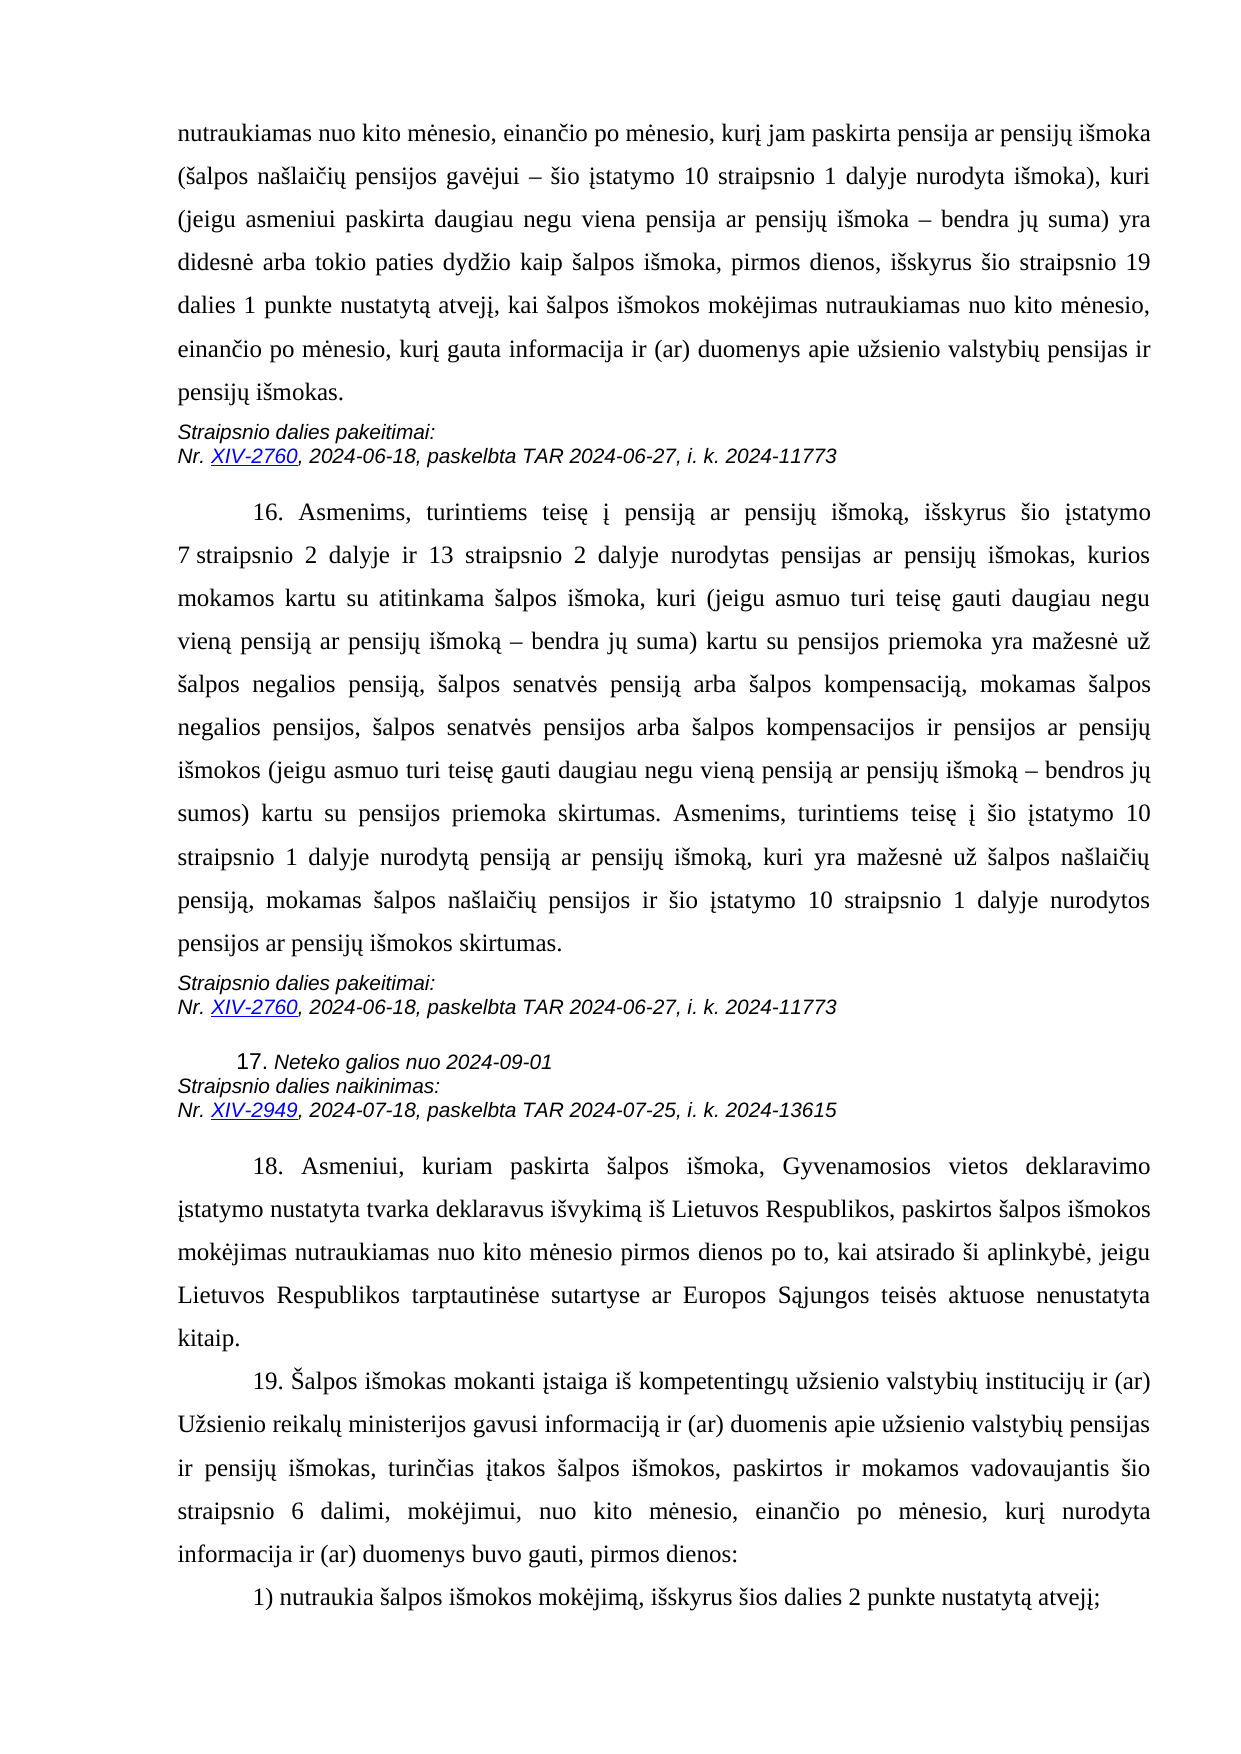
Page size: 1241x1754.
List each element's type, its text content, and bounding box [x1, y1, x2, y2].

text Nr. XIV-2760, 2024-06-18, paskelbta TAR 2024-06-27, i. k. 2024-11773 [177, 444, 1152, 468]
text 16. Asmenims, turintiems teisę į pensiją ar pensijų išmoką, išskyrus šio įstatymo 7 straipsnio 2 dalyje ir 13 straipsnio 2 dalyje nurodytas pensijas ar pensijų išmokas, kurios mokamos kartu su atitinkama šalpos išmoka, kuri (jeigu asmuo turi teisę gauti daugiau negu vieną pensiją ar pensijų išmoką – bendra jų suma) kartu su pensijos priemoka yra mažesnė už šalpos negalios pensiją, šalpos senatvės pensiją arba šalpos kompensaciją, mokamas šalpos negalios pensijos, šalpos senatvės pensijos arba šalpos kompensacijos ir pensijos ar pensijų išmokos (jeigu asmuo turi teisę gauti daugiau negu vieną pensiją ar pensijų išmoką – bendros jų sumos) kartu su pensijos priemoka skirtumas. Asmenims, turintiems teisę į šio įstatymo 10 straipsnio 1 dalyje nurodytą pensiją ar pensijų išmoką, kuri yra mažesnė už šalpos našlaičių pensiją, mokamas šalpos našlaičių pensijos ir šio įstatymo 10 straipsnio 1 dalyje nurodytos pensijos ar pensijų išmokos skirtumas. [177, 497, 1152, 957]
text nutraukiamas nuo kito mėnesio, einančio po mėnesio, kurį jam paskirta pensija ar pensijų išmoka (šalpos našlaičių pensijos gavėjui – šio įstatymo 10 straipsnio 1 dalyje nurodyta išmoka), kuri (jeigu asmeniui paskirta daugiau negu viena pensija ar pensijų išmoka – bendra jų suma) yra didesnė arba tokio paties dydžio kaip šalpos išmoka, pirmos dienos, išskyrus šio straipsnio 19 dalies 1 punkte nustatytą atvejį, kai šalpos išmokos mokėjimas nutraukiamas nuo kito mėnesio, einančio po mėnesio, kurį gauta informacija ir (ar) duomenys apie užsienio valstybių pensijas ir pensijų išmokas. [177, 118, 1152, 406]
text 19. Šalpos išmokas mokanti įstaiga iš kompetentingų užsienio valstybių institucijų ir (ar) Užsienio reikalų ministerijos gavusi informaciją ir (ar) duomenis apie užsienio valstybių pensijas ir pensijų išmokas, turinčias įtakos šalpos išmokos, paskirtos ir mokamos vadovaujantis šio straipsnio 6 dalimi, mokėjimui, nuo kito mėnesio, einančio po mėnesio, kurį nurodyta informacija ir (ar) duomenys buvo gauti, pirmos dienos: [177, 1366, 1152, 1568]
text Straipsnio dalies naikinimas: [177, 1074, 1152, 1098]
text Straipsnio dalies pakeitimai: [177, 971, 1152, 995]
text Straipsnio dalies pakeitimai: [177, 420, 1152, 444]
text 17. Neteko galios nuo 2024-09-01 [177, 1048, 1152, 1074]
text 18. Asmeniui, kuriam paskirta šalpos išmoka, Gyvenamosios vietos deklaravimo įstatymo nustatyta tvarka deklaravus išvykimą iš Lietuvos Respublikos, paskirtos šalpos išmokos mokėjimas nutraukiamas nuo kito mėnesio pirmos dienos po to, kai atsirado ši aplinkybė, jeigu Lietuvos Respublikos tarptautinėse sutartyse ar Europos Sąjungos teisės aktuose nenustatyta kitaip. [177, 1151, 1152, 1352]
text 1) nutraukia šalpos išmokos mokėjimą, išskyrus šios dalies 2 punkte nustatytą atvejį; [177, 1582, 1152, 1611]
text Nr. XIV-2949, 2024-07-18, paskelbta TAR 2024-07-25, i. k. 2024-13615 [177, 1098, 1152, 1122]
text Nr. XIV-2760, 2024-06-18, paskelbta TAR 2024-06-27, i. k. 2024-11773 [177, 995, 1152, 1019]
